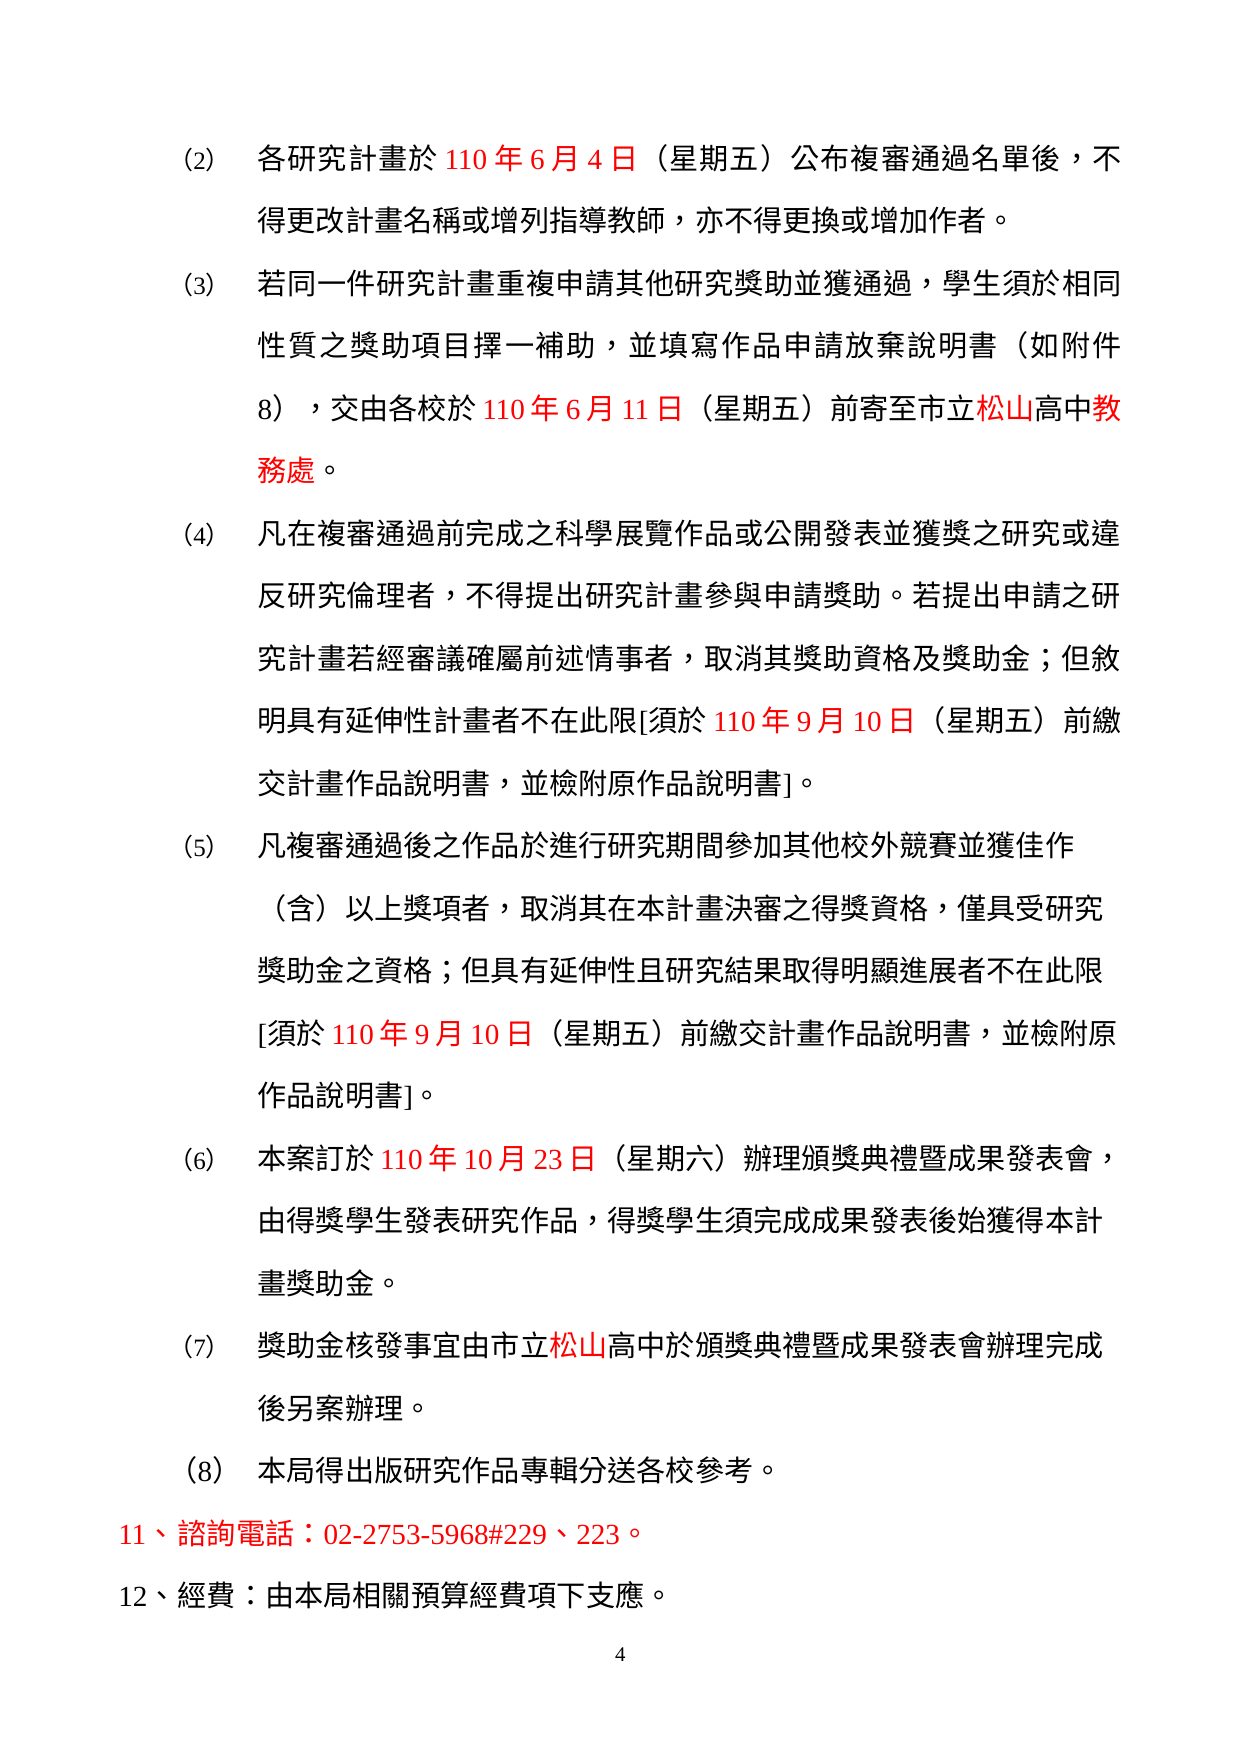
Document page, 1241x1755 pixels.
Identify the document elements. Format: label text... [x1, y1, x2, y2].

list 若同一件研究計畫重複申請其他研究獎助並獲通過，學生須於相同性質之獎助項目擇一補助，並填寫作品申請放棄說明書（如附件8），交由各校於110年6月11日（星期五）前寄至市立松山高中教務處。 [168, 240, 1122, 490]
list 本案訂於110年10月23日（星期六）辦理頒獎典禮暨成果發表會，由得獎學生發表研究作品，得獎學生須完成成果發表後始獲得本計畫獎助金。 [168, 1115, 1122, 1302]
list 各研究計畫於110年6月4日（星期五）公布複審通過名單後，不得更改計畫名稱或增列指導教師，亦不得更換或增加作者。 [168, 115, 1122, 240]
list 凡複審通過後之作品於進行研究期間參加其他校外競賽並獲佳作（含）以上獎項者，取消其在本計畫決審之得獎資格，僅具受研究獎助金之資格；但具有延伸性且研究結果取得明顯進展者不在此限[須於110年9月10日（星期五）前繳交計畫作品說明書，並檢附原作品說明書]。 [168, 802, 1122, 1115]
list 本局得出版研究作品專輯分送各校參考。 [168, 1427, 1122, 1490]
list 凡在複審通過前完成之科學展覽作品或公開發表並獲獎之研究或違反研究倫理者，不得提出研究計畫參與申請獎助。若提出申請之研究計畫若經審議確屬前述情事者，取消其獎助資格及獎助金；但敘明具有延伸性計畫者不在此限[須於110年9月10日（星期五）前繳交計畫作品說明書，並檢附原作品說明書]。 [168, 490, 1122, 802]
list 經費：由本局相關預算經費項下支應。 [118, 1552, 1122, 1615]
list 獎助金核發事宜由市立松山高中於頒獎典禮暨成果發表會辦理完成後另案辦理。 [168, 1302, 1122, 1427]
list 諮詢電話：02-2753-5968#229、223。 [118, 1490, 1122, 1552]
